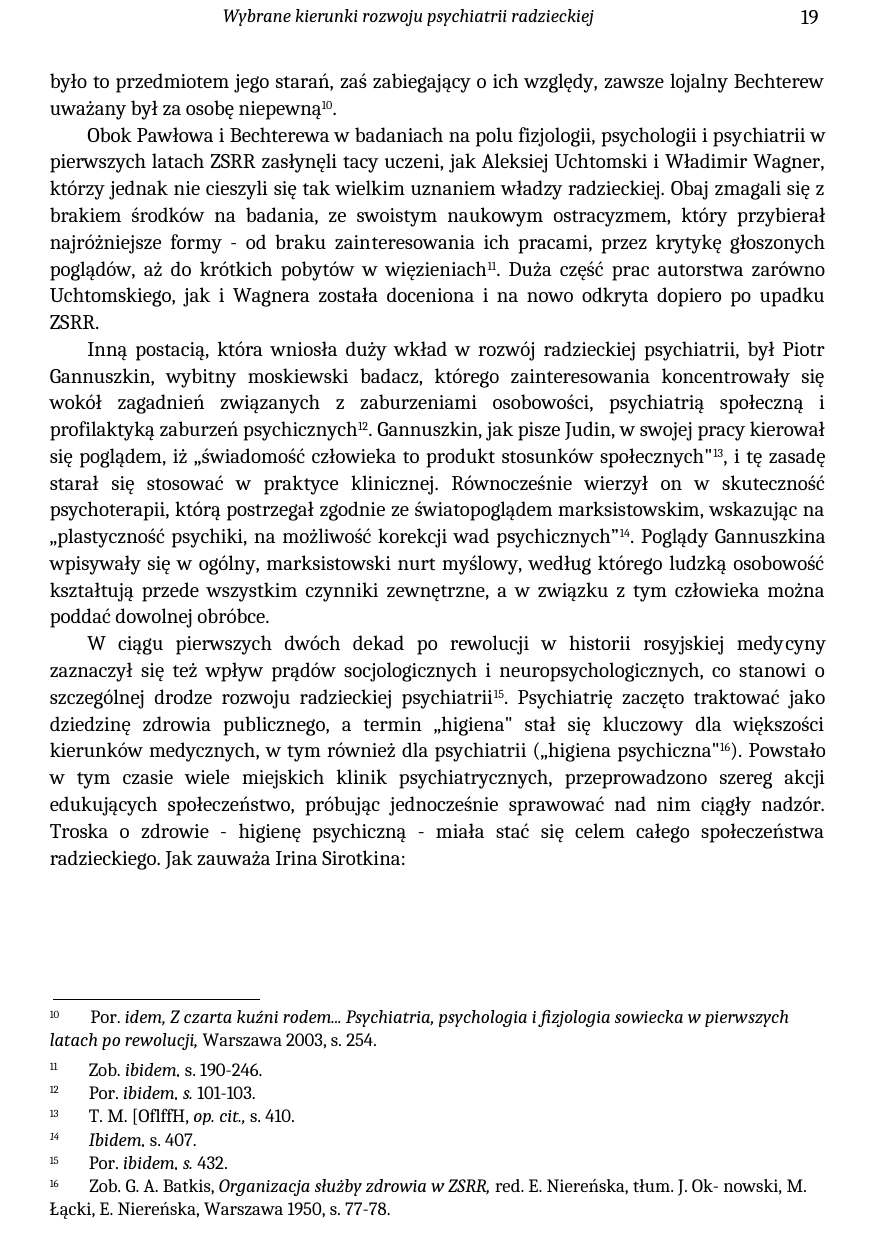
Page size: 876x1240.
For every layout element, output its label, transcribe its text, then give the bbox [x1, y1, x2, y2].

text W ciągu pierwszych dwóch dekad po rewolucji w historii rosyjskiej medy­cyny zaznaczył się też wpływ prądów socjologicznych i neuropsychologicznych, co stanowi o szczególnej drodze rozwoju radzieckiej psychiatrii15. Psychiatrię zaczęto traktować jako dziedzinę zdrowia publicznego, a termin „higiena" stał się kluczowy dla większości kierunków medycznych, w tym również dla psy­chiatrii („higiena psychiczna"16). Powstało w tym czasie wiele miejskich klinik psychiatrycznych, przeprowadzono szereg akcji edukujących społeczeństwo, próbując jednocześnie sprawować nad nim ciągły nadzór. Troska o zdrowie - higienę psychiczną - miała stać się celem całego społeczeństwa radzieckiego. Jak zauważa Irina Sirotkina: [49, 632, 826, 870]
text 14 Ibidem, s. 407. [49, 1129, 823, 1146]
text 16 Zob. G. A. Batkis, Organizacja służby zdrowia w ZSRR, red. E. Niereńska, tłum. J. Ok- nowski, M. Łącki, E. Niereńska, Warszawa 1950, s. 77-78. [49, 1176, 823, 1220]
text 12 Por. ibidem, s. 101-103. [49, 1082, 823, 1099]
text 10 Por. idem, Z czarta kuźni rodem... Psychiatria, psychologia i fizjologia sowiecka w pierw­szych latach po rewolucji, Warszawa 2003, s. 254. [49, 1007, 823, 1051]
text Obok Pawłowa i Bechterewa w badaniach na polu fizjologii, psychologii i psy­chiatrii w pierwszych latach ZSRR zasłynęli tacy uczeni, jak Aleksiej Uchtomski i Władimir Wagner, którzy jednak nie cieszyli się tak wielkim uznaniem władzy radzieckiej. Obaj zmagali się z brakiem środków na badania, ze swoistym na­ukowym ostracyzmem, który przybierał najróżniejsze formy - od braku zain­teresowania ich pracami, przez krytykę głoszonych poglądów, aż do krótkich pobytów w więzieniach11. Duża część prac autorstwa zarówno Uchtomskiego, jak i Wagnera została doceniona i na nowo odkryta dopiero po upadku ZSRR. [49, 123, 826, 335]
text Inną postacią, która wniosła duży wkład w rozwój radzieckiej psychiatrii, był Piotr Gannuszkin, wybitny moskiewski badacz, którego zainteresowania koncentrowały się wokół zagadnień związanych z zaburzeniami osobowości, psychiatrią społeczną i profilaktyką zaburzeń psychicznych12. Gannuszkin, jak pisze Judin, w swojej pracy kierował się poglądem, iż „świadomość człowieka to produkt stosunków społecznych"13, i tę zasadę starał się stosować w prak­tyce klinicznej. Równocześnie wierzył on w skuteczność psychoterapii, którą postrzegał zgodnie ze światopoglądem marksistowskim, wskazując na „plastycz­ność psychiki, na możliwość korekcji wad psychicznych”14. Poglądy Gannuszkina wpisywały się w ogólny, marksistowski nurt myślowy, według którego ludzką osobowość kształtują przede wszystkim czynniki zewnętrzne, a w związku z tym człowieka można poddać dowolnej obróbce. [49, 337, 826, 629]
text było to przedmiotem jego starań, zaś zabiegający o ich względy, zawsze lojalny Bechterew uważany był za osobę niepewną10. [49, 70, 826, 121]
text 19 [795, 6, 824, 30]
text Wybrane kierunki rozwoju psychiatrii radzieckiej [223, 6, 655, 27]
text 13 T. M. [OflffH, op. cit., s. 410. [49, 1106, 823, 1125]
text 15 Por. ibidem, s. 432. [49, 1153, 823, 1169]
text 11 Zob. ibidem, s. 190-246. [49, 1059, 823, 1076]
